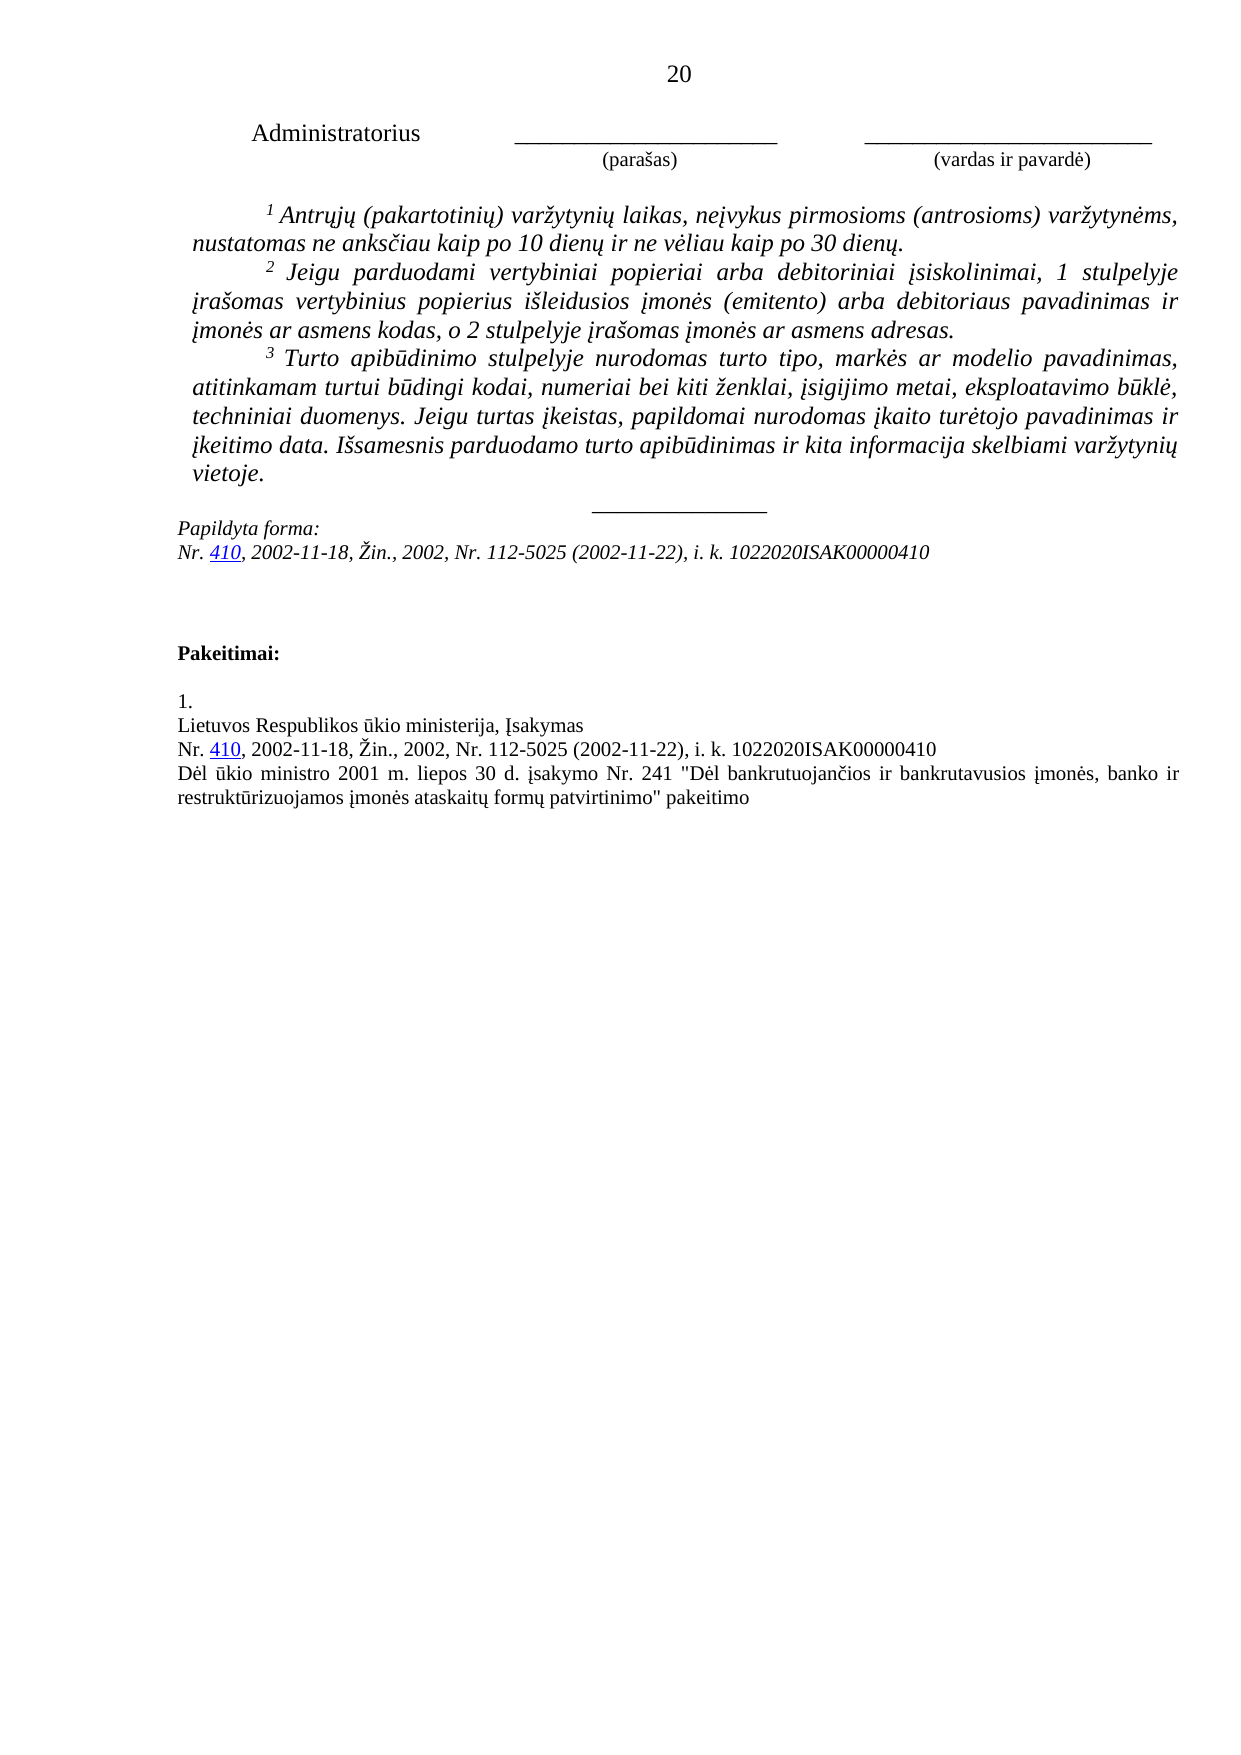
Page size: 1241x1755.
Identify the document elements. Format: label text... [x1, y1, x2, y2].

text Administratorius [177, 118, 1181, 147]
text Nr. 410, 2002-11-18, Žin., 2002, Nr. 112-5025 (2002-11-22), i. k. 1022020ISAK00000410 [177, 540, 1181, 564]
text ______________ [177, 487, 1181, 516]
text 1. [177, 689, 1181, 713]
text 1 Antrųjų (pakartotinių) varžytynių laikas, neįvykus pirmosioms (antrosioms) varžytynėms, nustatomas ne anksčiau kaip po 10 dienų ir ne vėliau kaip po 30 dienų. [192, 200, 1181, 257]
text 2 Jeigu parduodami vertybiniai popieriai arba debitoriniai įsiskolinimai, 1 stulpelyje įrašomas vertybinius popierius išleidusios įmonės (emitento) arba debitoriaus pavadinimas ir įmonės ar asmens kodas, o 2 stulpelyje įrašomas įmonės ar asmens adresas. [192, 257, 1181, 343]
text 3 Turto apibūdinimo stulpelyje nurodomas turto tipo, markės ar modelio pavadinimas, atitinkamam turtui būdingi kodai, numeriai bei kiti ženklai, įsigijimo metai, eksploatavimo būklė, techniniai duomenys. Jeigu turtas įkeistas, papildomai nurodomas įkaito turėtojo pavadinimas ir įkeitimo data. Išsamesnis parduodamo turto apibūdinimas ir kita informacija skelbiami varžytynių vietoje. [192, 343, 1181, 487]
text Pakeitimai: [177, 641, 1181, 665]
text Lietuvos Respublikos ūkio ministerija, Įsakymas [177, 713, 1181, 737]
text Nr. 410, 2002-11-18, Žin., 2002, Nr. 112-5025 (2002-11-22), i. k. 1022020ISAK00000410 [177, 737, 1181, 761]
text Papildyta forma: [177, 516, 1181, 540]
text (parašas) (vardas ir pavardė) [177, 147, 1181, 171]
text Dėl ūkio ministro 2001 m. liepos 30 d. įsakymo Nr. 241 "Dėl bankrutuojančios ir bankrutavusios įmonės, banko ir restruktūrizuojamos įmonės ataskaitų formų patvirtinimo" pakeitimo [177, 761, 1181, 809]
